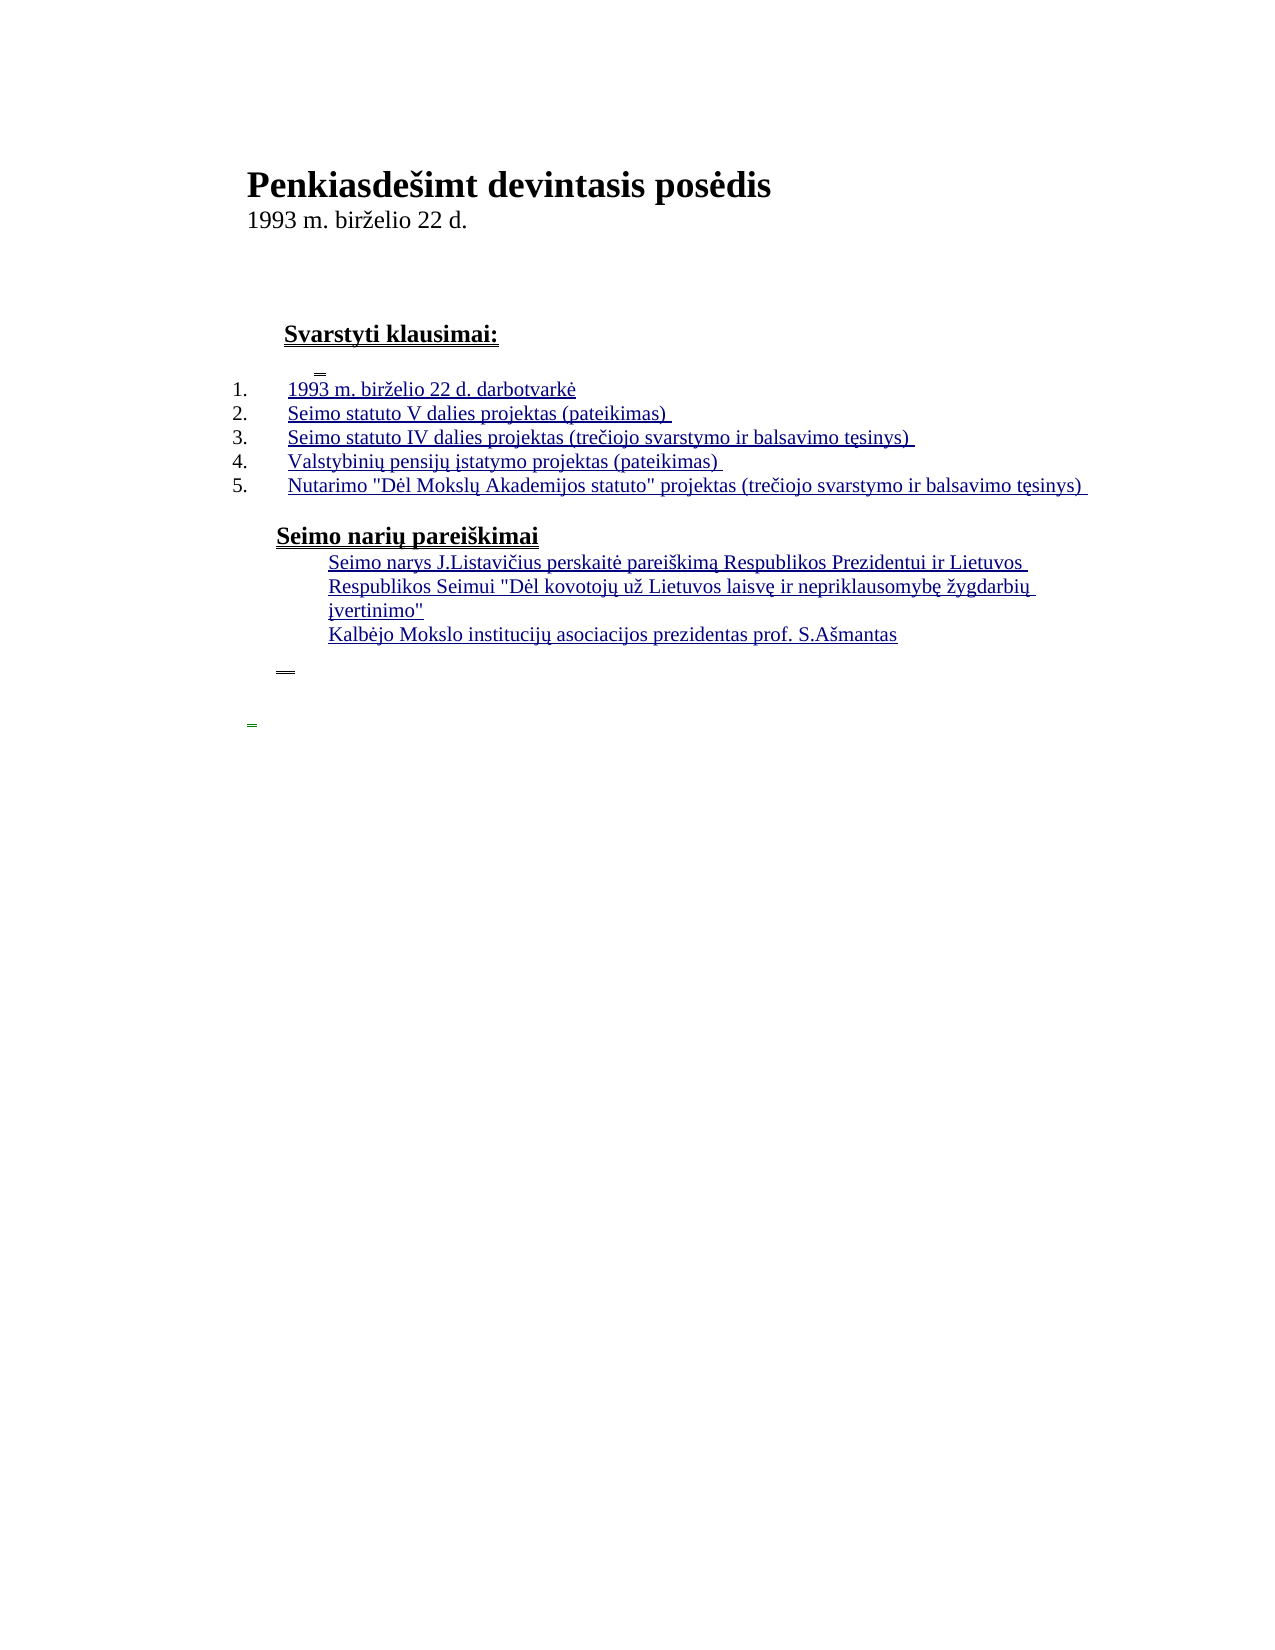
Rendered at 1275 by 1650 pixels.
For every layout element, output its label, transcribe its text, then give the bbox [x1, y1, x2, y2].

text Penkiasdešimt devintasis posėdis 1993 m. birželio 22 d. [247, 162, 1087, 234]
table_header [188, 319, 273, 377]
table_cell 1993 m. birželio 22 d. darbotvarkė [273, 377, 1262, 401]
table_cell [188, 449, 273, 473]
text Seimo narys J.Listavičius perskaitė pareiškimą Respublikos Prezidentui ir Lietuvos Respublikos Seimui "Dėl kovotojų už Lietuvos laisvę ir nepriklausomybę žygdarbių įvertinimo" [328, 550, 1087, 622]
text Kalbėjo Mokslo institucijų asociacijos prezidentas prof. S.Ašmantas [328, 622, 1087, 646]
table_header Svarstyti klausimai: [273, 319, 1262, 377]
table_cell [188, 473, 273, 497]
table_cell Seimo statuto V dalies projektas (pateikimas) [273, 401, 1262, 425]
table_cell [188, 401, 273, 425]
table_cell Valstybinių pensijų įstatymo projektas (pateikimas) [273, 449, 1262, 473]
table_cell Seimo statuto IV dalies projektas (trečiojo svarstymo ir balsavimo tęsinys) [273, 425, 1262, 449]
table_cell [188, 377, 273, 401]
table_cell Nutarimo "Dėl Mokslų Akademijos statuto" projektas (trečiojo svarstymo ir balsavimo tęsinys) [273, 473, 1262, 497]
text Seimo narių pareiškimai [276, 521, 1087, 550]
table_cell [188, 425, 273, 449]
